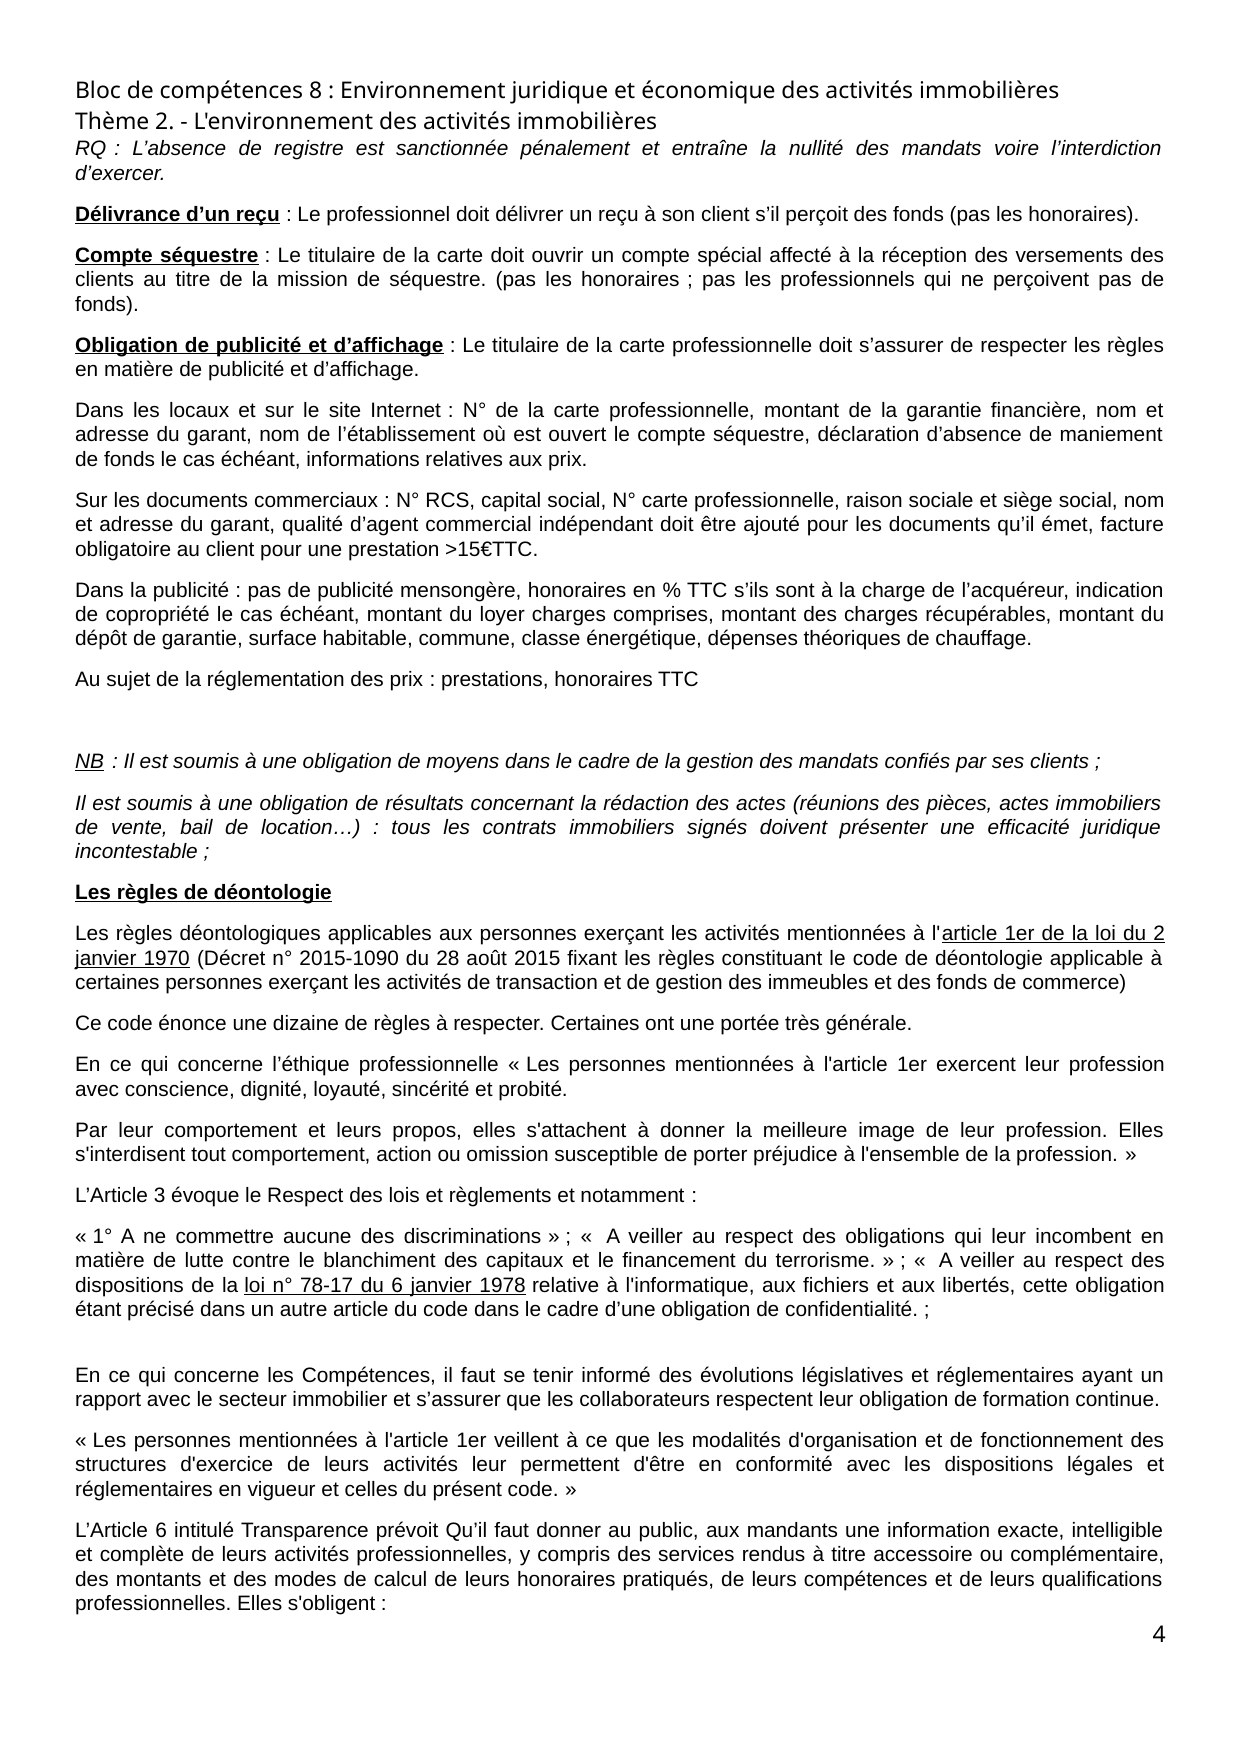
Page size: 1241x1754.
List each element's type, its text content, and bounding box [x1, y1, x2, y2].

text Compte séquestre : Le titulaire de la carte doit ouvrir un compte spécial affecté à la réception des versements des clients au titre de la mission de séquestre. (pas les honoraires ; pas les professionnels qui ne perçoivent pas de fonds). [75, 243, 1165, 315]
text En ce qui concerne les Compétences, il faut se tenir informé des évolutions législatives et réglementaires ayant un rapport avec le secteur immobilier et s’assurer que les collaborateurs respectent leur obligation de formation continue. [75, 1338, 1165, 1411]
text « 1° A ne commettre aucune des discriminations » ; « A veiller au respect des obligations qui leur incombent en matière de lutte contre le blanchiment des capitaux et le financement du terrorisme. » ; « A veiller au respect des dispositions de la loi n° 78-17 du 6 janvier 1978 relative à l'informatique, aux fichiers et aux libertés, cette obligation étant précisé dans un autre article du code dans le cadre d’une obligation de confidentialité. ; [75, 1224, 1165, 1321]
text Les règles de déontologie [75, 880, 1165, 904]
text L’Article 3 évoque le Respect des lois et règlements et notamment : [75, 1183, 1165, 1207]
text Délivrance d’un reçu : Le professionnel doit délivrer un reçu à son client s’il perçoit des fonds (pas les honoraires). [75, 202, 1165, 226]
text Ce code énonce une dizaine de règles à respecter. Certaines ont une portée très générale. [75, 1011, 1165, 1035]
text Dans la publicité : pas de publicité mensongère, honoraires en % TTC s’ils sont à la charge de l’acquéreur, indication de copropriété le cas échéant, montant du loyer charges comprises, montant des charges récupérables, montant du dépôt de garantie, surface habitable, commune, classe énergétique, dépenses théoriques de chauffage. [75, 577, 1165, 650]
text Obligation de publicité et d’affichage : Le titulaire de la carte professionnelle doit s’assurer de respecter les règles en matière de publicité et d’affichage. [75, 332, 1165, 381]
text NB : Il est soumis à une obligation de moyens dans le cadre de la gestion des mandats confiés par ses clients ; [75, 749, 1165, 773]
text Au sujet de la réglementation des prix : prestations, honoraires TTC [75, 667, 1165, 691]
text Dans les locaux et sur le site Internet : N° de la carte professionnelle, montant de la garantie financière, nom et adresse du garant, nom de l’établissement où est ouvert le compte séquestre, déclaration d’absence de maniement de fonds le cas échéant, informations relatives aux prix. [75, 398, 1165, 471]
text L’Article 6 intitulé Transparence prévoit Qu’il faut donner au public, aux mandants une information exacte, intelligible et complète de leurs activités professionnelles, y compris des services rendus à titre accessoire ou complémentaire, des montants et des modes de calcul de leurs honoraires pratiqués, de leurs compétences et de leurs qualifications professionnelles. Elles s'obligent : [75, 1518, 1165, 1615]
text « Les personnes mentionnées à l'article 1er veillent à ce que les modalités d'organisation et de fonctionnement des structures d'exercice de leurs activités leur permettent d'être en conformité avec les dispositions légales et réglementaires en vigueur et celles du présent code. » [75, 1428, 1165, 1501]
text Sur les documents commerciaux : N° RCS, capital social, N° carte professionnelle, raison sociale et siège social, nom et adresse du garant, qualité d’agent commercial indépendant doit être ajouté pour les documents qu’il émet, facture obligatoire au client pour une prestation >15€TTC. [75, 488, 1165, 560]
text Il est soumis à une obligation de résultats concernant la rédaction des actes (réunions des pièces, actes immobiliers de vente, bail de location…) : tous les contrats immobiliers signés doivent présenter une efficacité juridique incontestable ; [75, 790, 1165, 863]
text En ce qui concerne l’éthique professionnelle « Les personnes mentionnées à l'article 1er exercent leur profession avec conscience, dignité, loyauté, sincérité et probité. [75, 1052, 1165, 1100]
text Par leur comportement et leurs propos, elles s'attachent à donner la meilleure image de leur profession. Elles s'interdisent tout comportement, action ou omission susceptible de porter préjudice à l'ensemble de la profession. » [75, 1117, 1165, 1166]
text Les règles déontologiques applicables aux personnes exerçant les activités mentionnées à l'article 1er de la loi du 2 janvier 1970 (Décret n° 2015-1090 du 28 août 2015 fixant les règles constituant le code de déontologie applicable à certaines personnes exerçant les activités de transaction et de gestion des immeubles et des fonds de commerce) [75, 921, 1165, 994]
text RQ : L’absence de registre est sanctionnée pénalement et entraîne la nullité des mandats voire l’interdiction d’exercer. [75, 136, 1165, 184]
